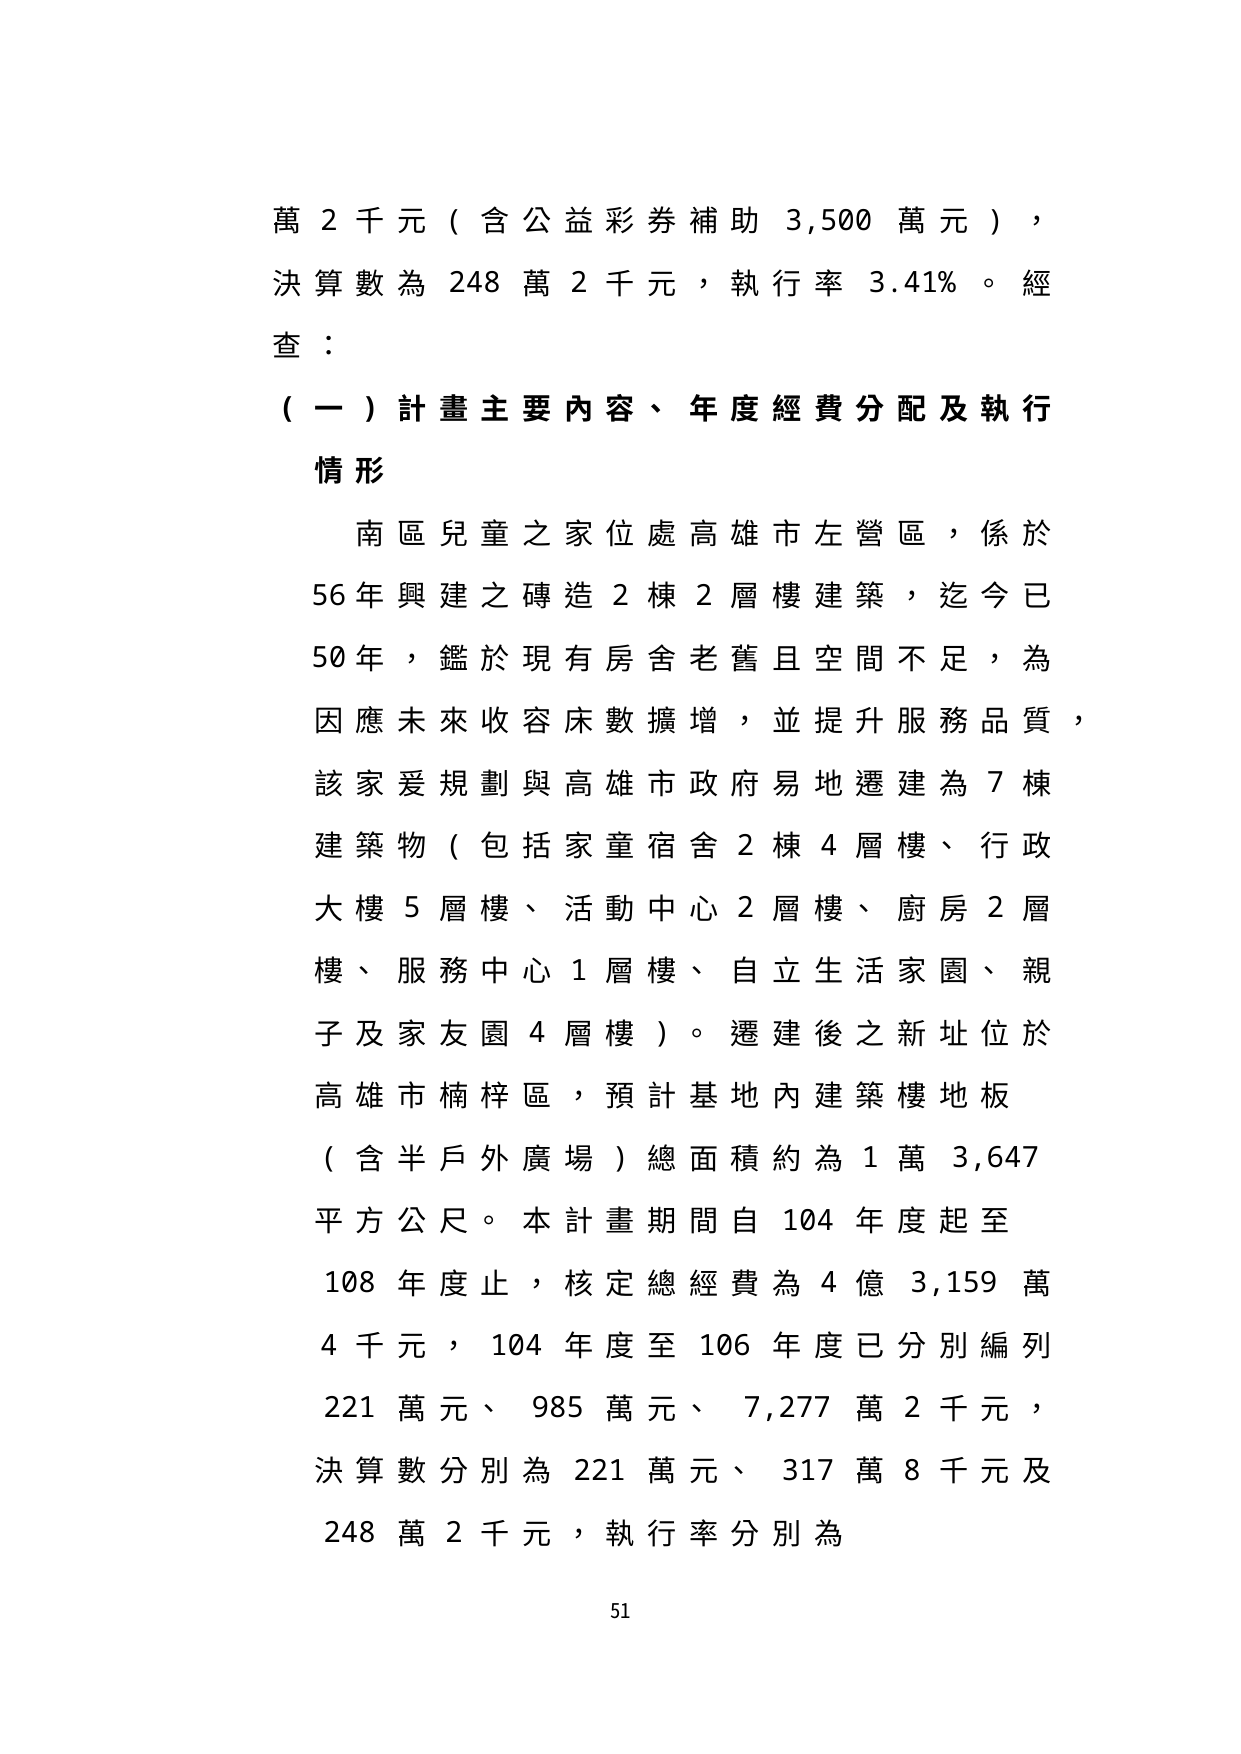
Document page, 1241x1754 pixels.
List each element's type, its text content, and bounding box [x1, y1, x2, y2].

text (一)計畫主要內容、年度經費分配及執行情形 [242, 365, 1058, 490]
text 萬2千元(含公益彩券補助3,500萬元)，決算數為248萬2千元，執行率3.41%。經查： [242, 177, 1058, 365]
text 南區兒童之家位處高雄市左營區，係於56年興建之磚造2棟2層樓建築，迄今已50年，鑑於現有房舍老舊且空間不足，為因應未來收容床數擴增，並提升服務品質，該家爰規劃與高雄市政府易地遷建為7棟建築物(包括家童宿舍2棟4層樓、行政大樓5層樓、活動中心2層樓、廚房2層樓、服務中心1層樓、自立生活家園、親子及家友園4層樓)。遷建後之新址位於高雄市楠梓區，預計基地內建築樓地板(含半戶外廣場)總面積約為1萬3,647平方公尺。本計畫期間自104年度起至108年度止，核定總經費為4億3,159萬4千元，104年度至106年度已分別編列221萬元、985萬元、7,277萬2千元，決算數分別為221萬元、317萬8千元及248萬2千元，執行率分別為100%、32.26%及3.41%(詳附表1)。 [271, 490, 1058, 1552]
